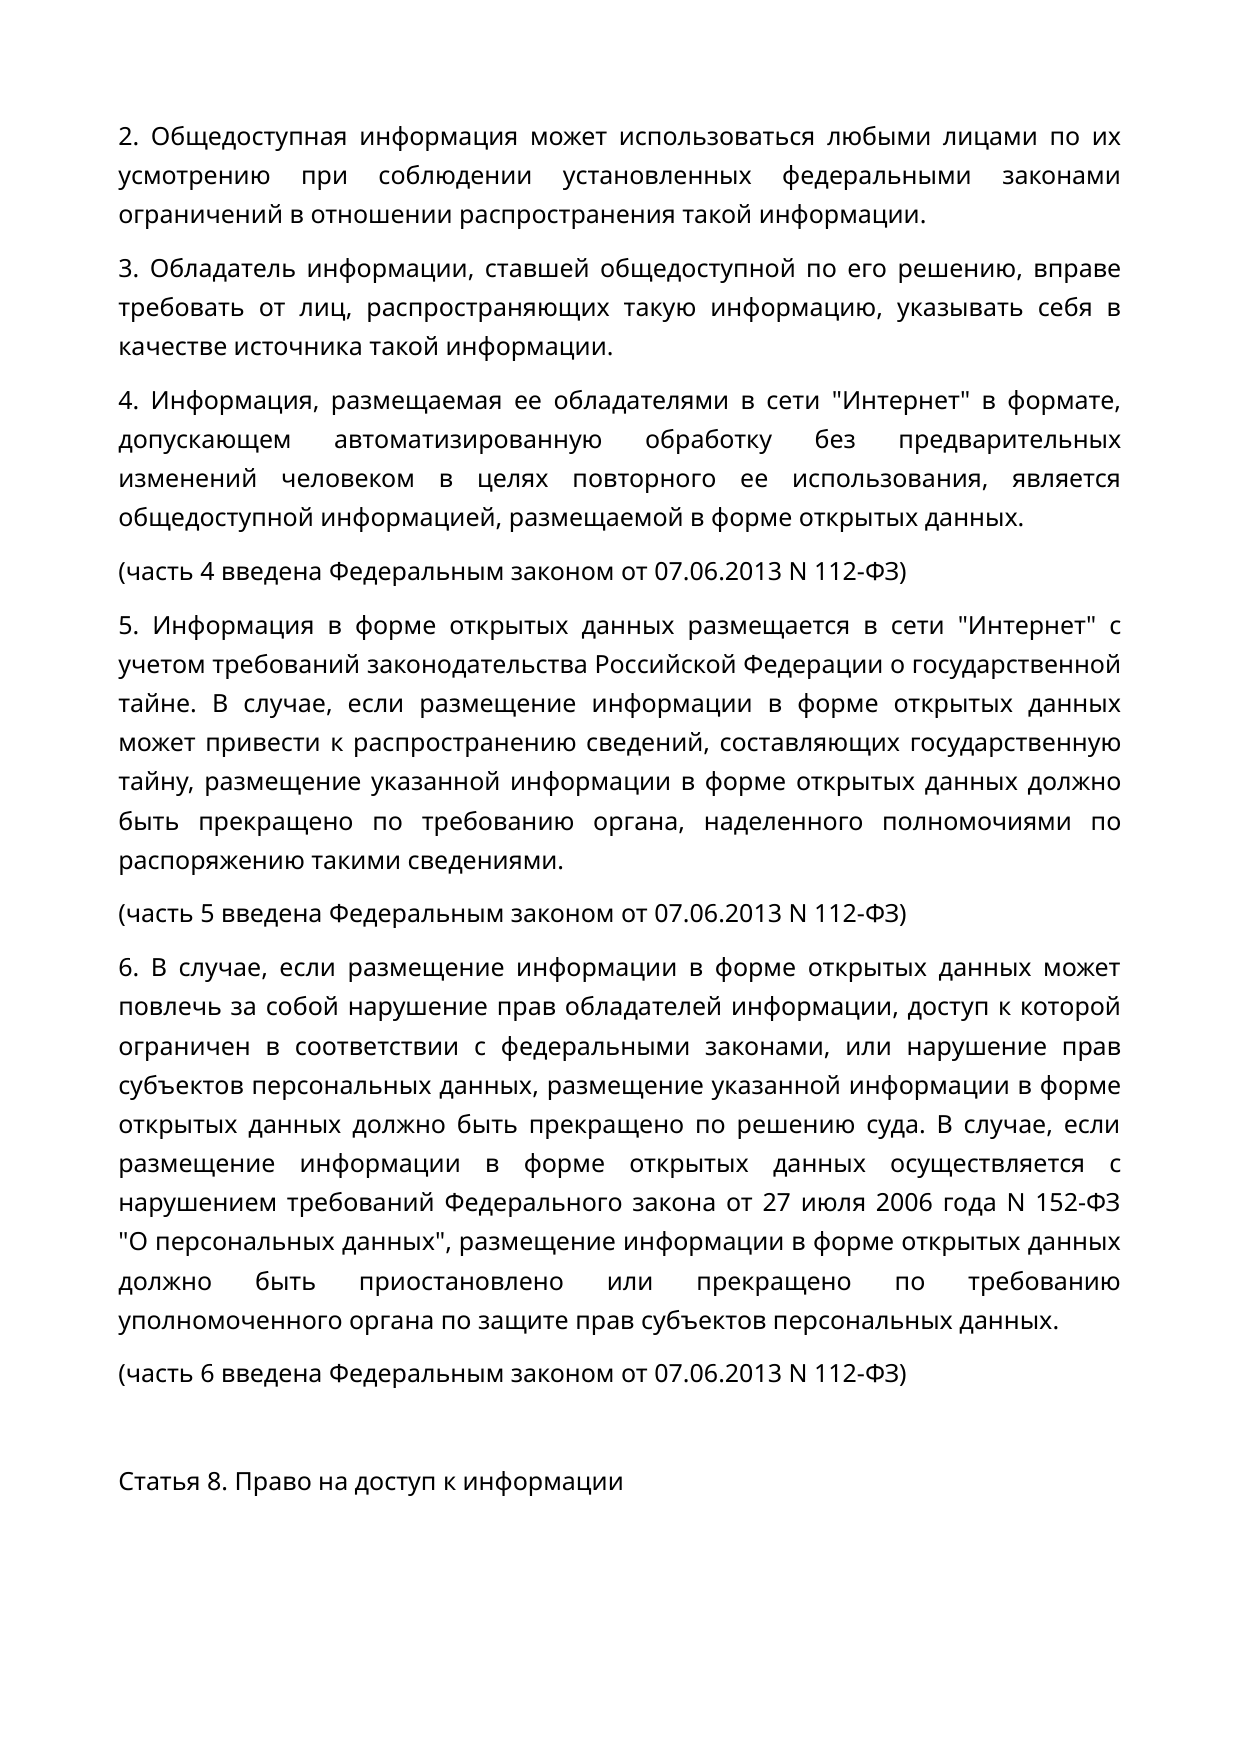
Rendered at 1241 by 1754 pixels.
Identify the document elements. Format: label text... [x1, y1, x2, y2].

text 6. В случае, если размещение информации в форме открытых данных может повлечь за собой нарушение прав обладателей информации, доступ к которой ограничен в соответствии с федеральными законами, или нарушение прав субъектов персональных данных, размещение указанной информации в форме открытых данных должно быть прекращено по решению суда. В случае, если размещение информации в форме открытых данных осуществляется с нарушением требований Федерального закона от 27 июля 2006 года N 152-ФЗ "О персональных данных", размещение информации в форме открытых данных должно быть приостановлено или прекращено по требованию уполномоченного органа по защите прав субъектов персональных данных. [118, 950, 1122, 1336]
text (часть 5 введена Федеральным законом от 07.06.2013 N 112-ФЗ) [118, 896, 1122, 930]
text 3. Обладатель информации, ставшей общедоступной по его решению, вправе требовать от лиц, распространяющих такую информацию, указывать себя в качестве источника такой информации. [118, 250, 1122, 363]
text Статья 8. Право на доступ к информации [118, 1463, 1122, 1498]
text 5. Информация в форме открытых данных размещается в сети "Интернет" с учетом требований законодательства Российской Федерации о государственной тайне. В случае, если размещение информации в форме открытых данных может привести к распространению сведений, составляющих государственную тайну, размещение указанной информации в форме открытых данных должно быть прекращено по требованию органа, наделенного полномочиями по распоряжению такими сведениями. [118, 607, 1122, 876]
text (часть 4 введена Федеральным законом от 07.06.2013 N 112-ФЗ) [118, 553, 1122, 588]
text 2. Общедоступная информация может использоваться любыми лицами по их усмотрению при соблюдении установленных федеральными законами ограничений в отношении распространения такой информации. [118, 118, 1122, 231]
text (часть 6 введена Федеральным законом от 07.06.2013 N 112-ФЗ) [118, 1356, 1122, 1390]
text 4. Информация, размещаемая ее обладателями в сети "Интернет" в формате, допускающем автоматизированную обработку без предварительных изменений человеком в целях повторного ее использования, является общедоступной информацией, размещаемой в форме открытых данных. [118, 382, 1122, 534]
